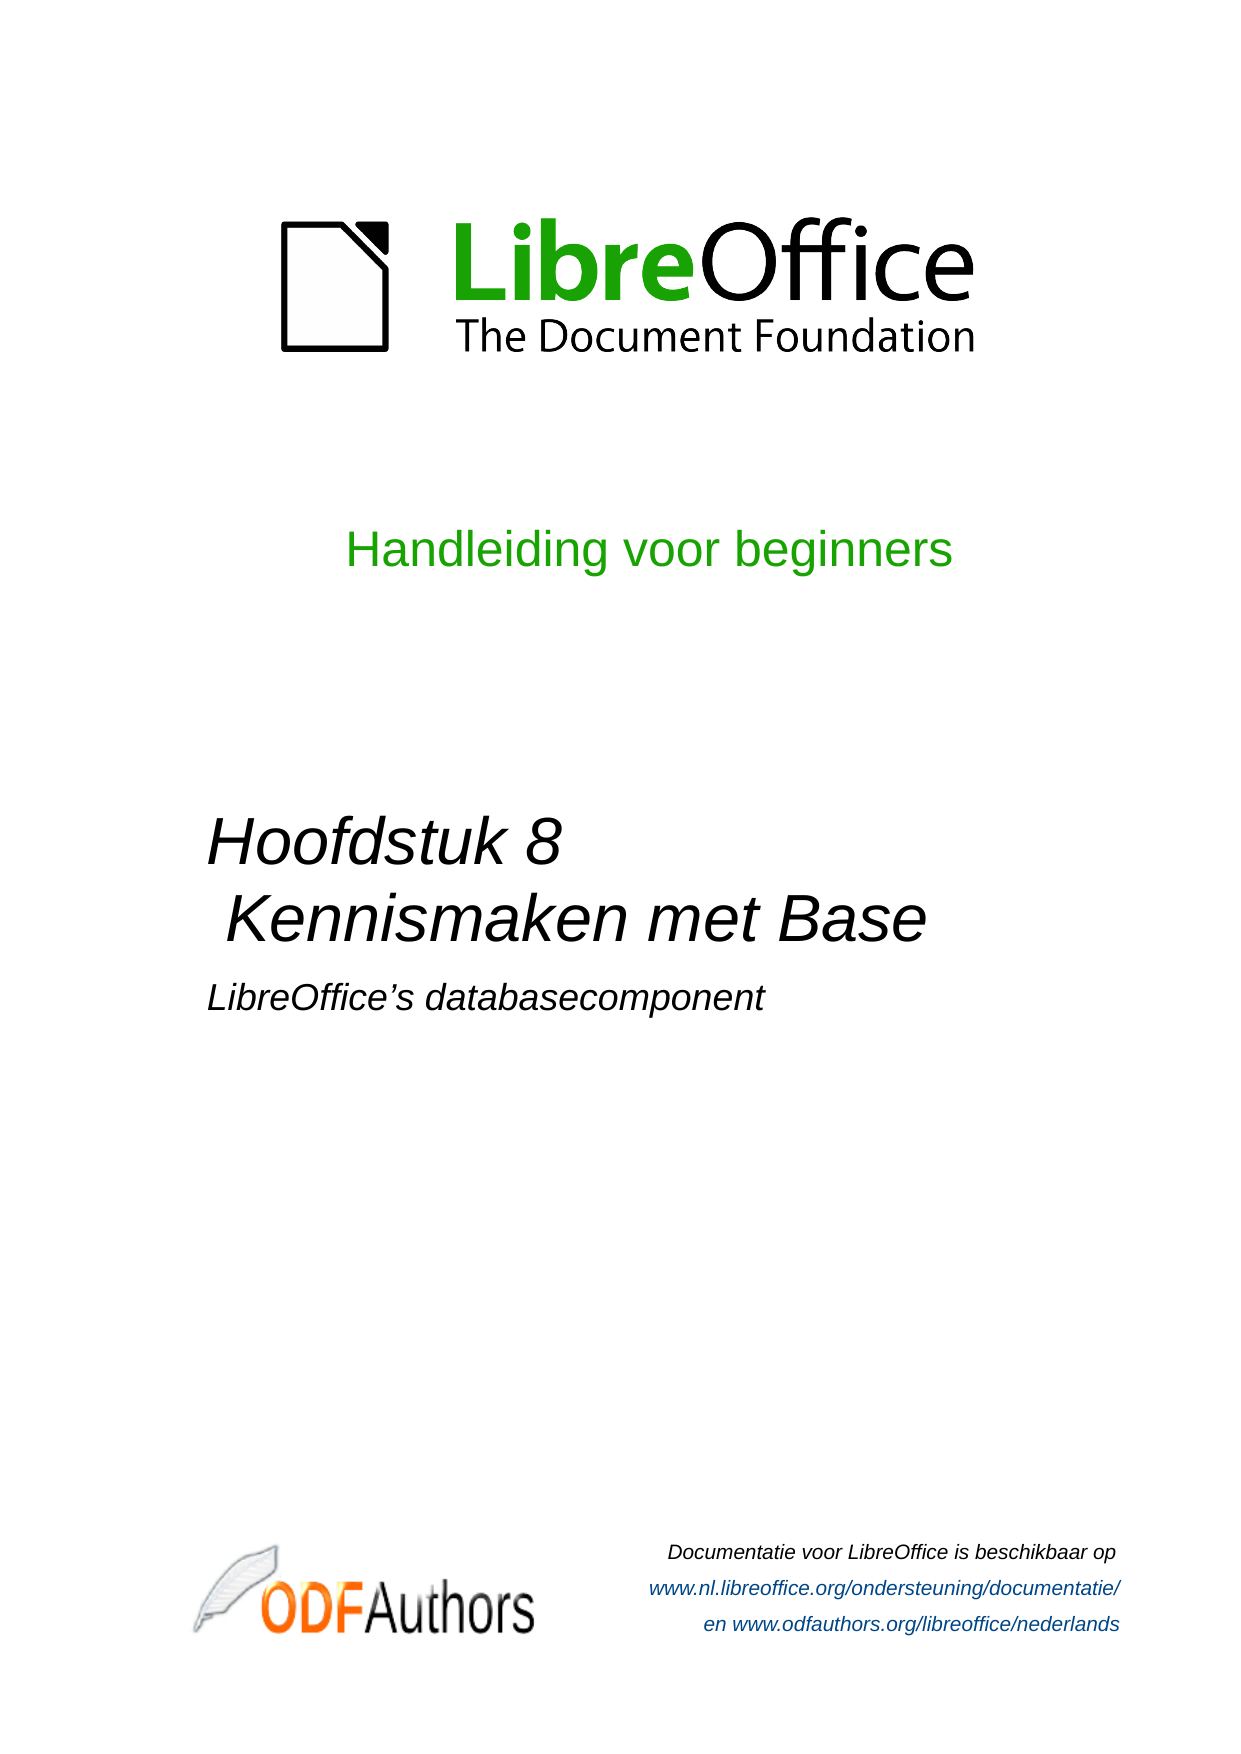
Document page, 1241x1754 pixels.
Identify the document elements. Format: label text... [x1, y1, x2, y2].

subtitle LibreOffice’s databasecomponent [207, 975, 1122, 1018]
picture [240, 186, 1025, 387]
text Handleiding voor beginners [177, 519, 1122, 577]
picture [184, 1538, 545, 1641]
subtitle Hoofdstuk 8 Kennismaken met Base [207, 802, 1122, 955]
